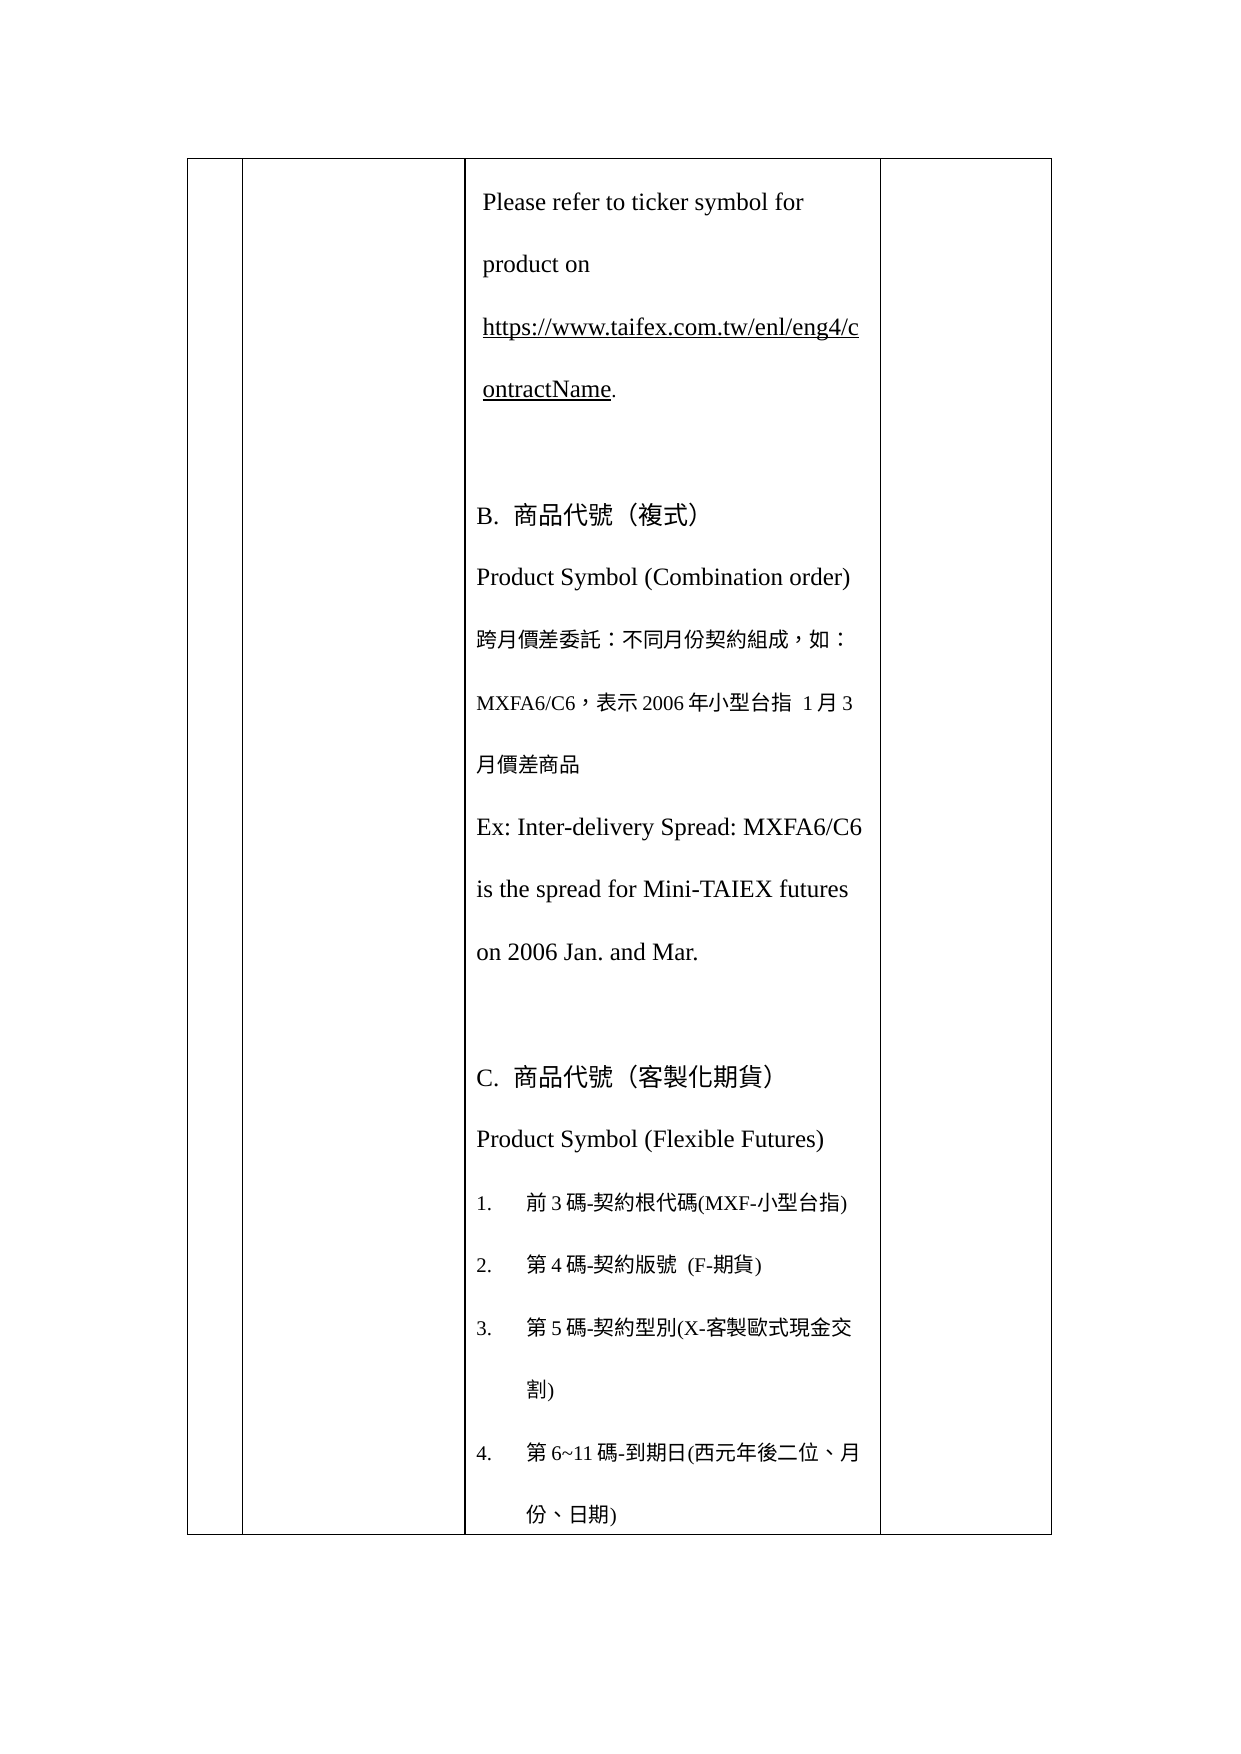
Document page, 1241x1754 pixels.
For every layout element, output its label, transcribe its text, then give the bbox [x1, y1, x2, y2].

table_cell [188, 159, 242, 1534]
table_cell [881, 159, 1051, 1534]
table_cell Please refer to ticker symbol for product on https://www.taifex.com.tw/enl/eng4/contractName. 商品代號（複式） Product Symbol (Combination order) 跨月價差委託：不同月份契約組成，如：MXFA6/C6，表示2006年小型台指 1月3月價差商品 Ex: Inter-delivery Spread: MXFA6/C6 is the spread for Mini-TAIEX futures on 2006 Jan. and Mar. 商品代號（客製化期貨） Product Symbol (Flexible Futures) 前3碼-契約根代碼(MXF-小型台指) 第4碼-契約版號 (F-期貨) 第5碼-契約型別(X-客製歐式現金交割) 第6~11碼-到期日(西元年後二位、月份、日期) [466, 159, 880, 1534]
table_cell [243, 159, 464, 1534]
